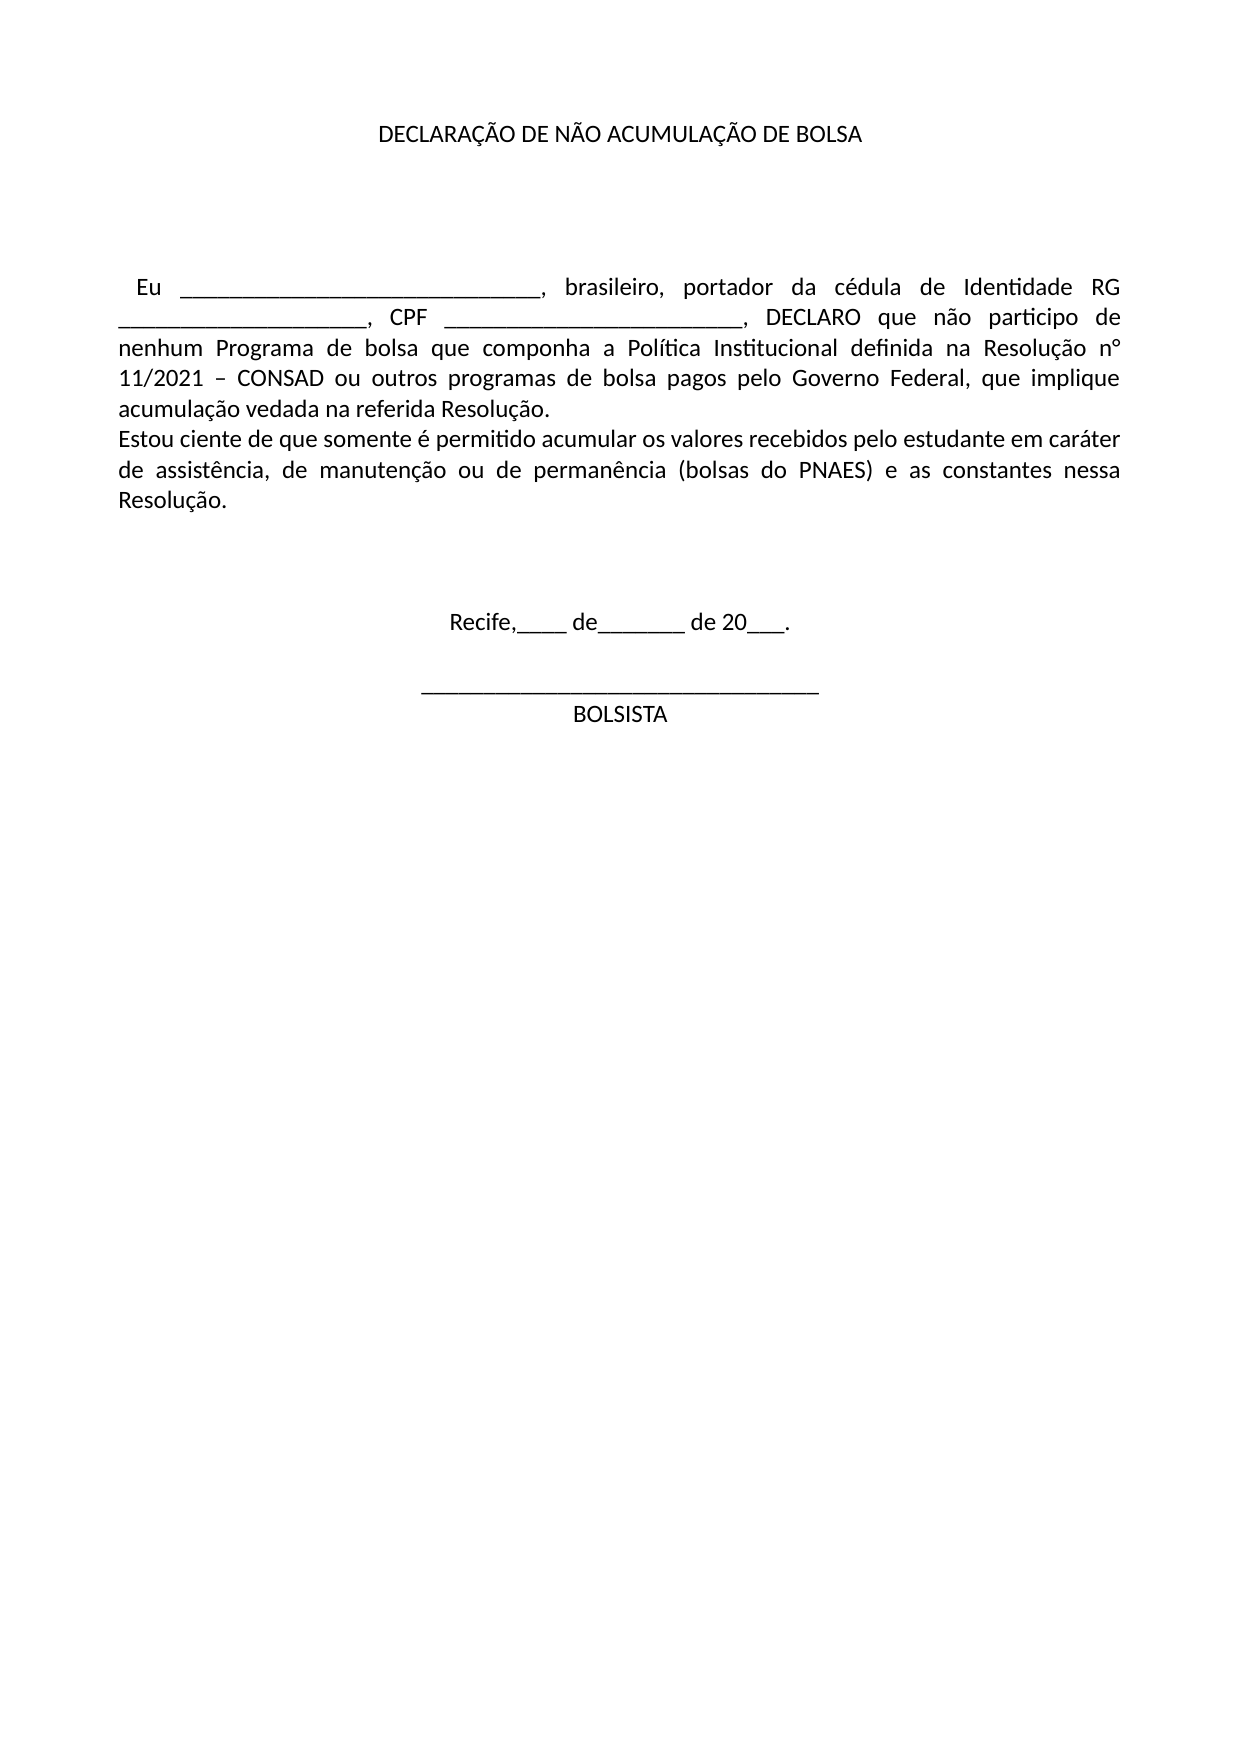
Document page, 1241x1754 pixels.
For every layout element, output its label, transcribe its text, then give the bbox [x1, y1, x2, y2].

text Estou ciente de que somente é permitido acumular os valores recebidos pelo estudante em caráter de assistência, de manutenção ou de permanência (bolsas do PNAES) e as constantes nessa Resolução. [118, 423, 1122, 515]
text DECLARAÇÃO DE NÃO ACUMULAÇÃO DE BOLSA [118, 118, 1122, 149]
text Eu _____________________________, brasileiro, portador da cédula de Identidade RG ____________________, CPF ________________________, DECLARO que não participo de nenhum Programa de bolsa que componha a Política Institucional definida na Resolução n° 11/2021 – CONSAD ou outros programas de bolsa pagos pelo Governo Federal, que implique acumulação vedada na referida Resolução. [118, 271, 1122, 423]
text ________________________________ [118, 667, 1122, 698]
text Recife,____ de_______ de 20___. [118, 606, 1122, 637]
text BOLSISTA [118, 698, 1122, 728]
